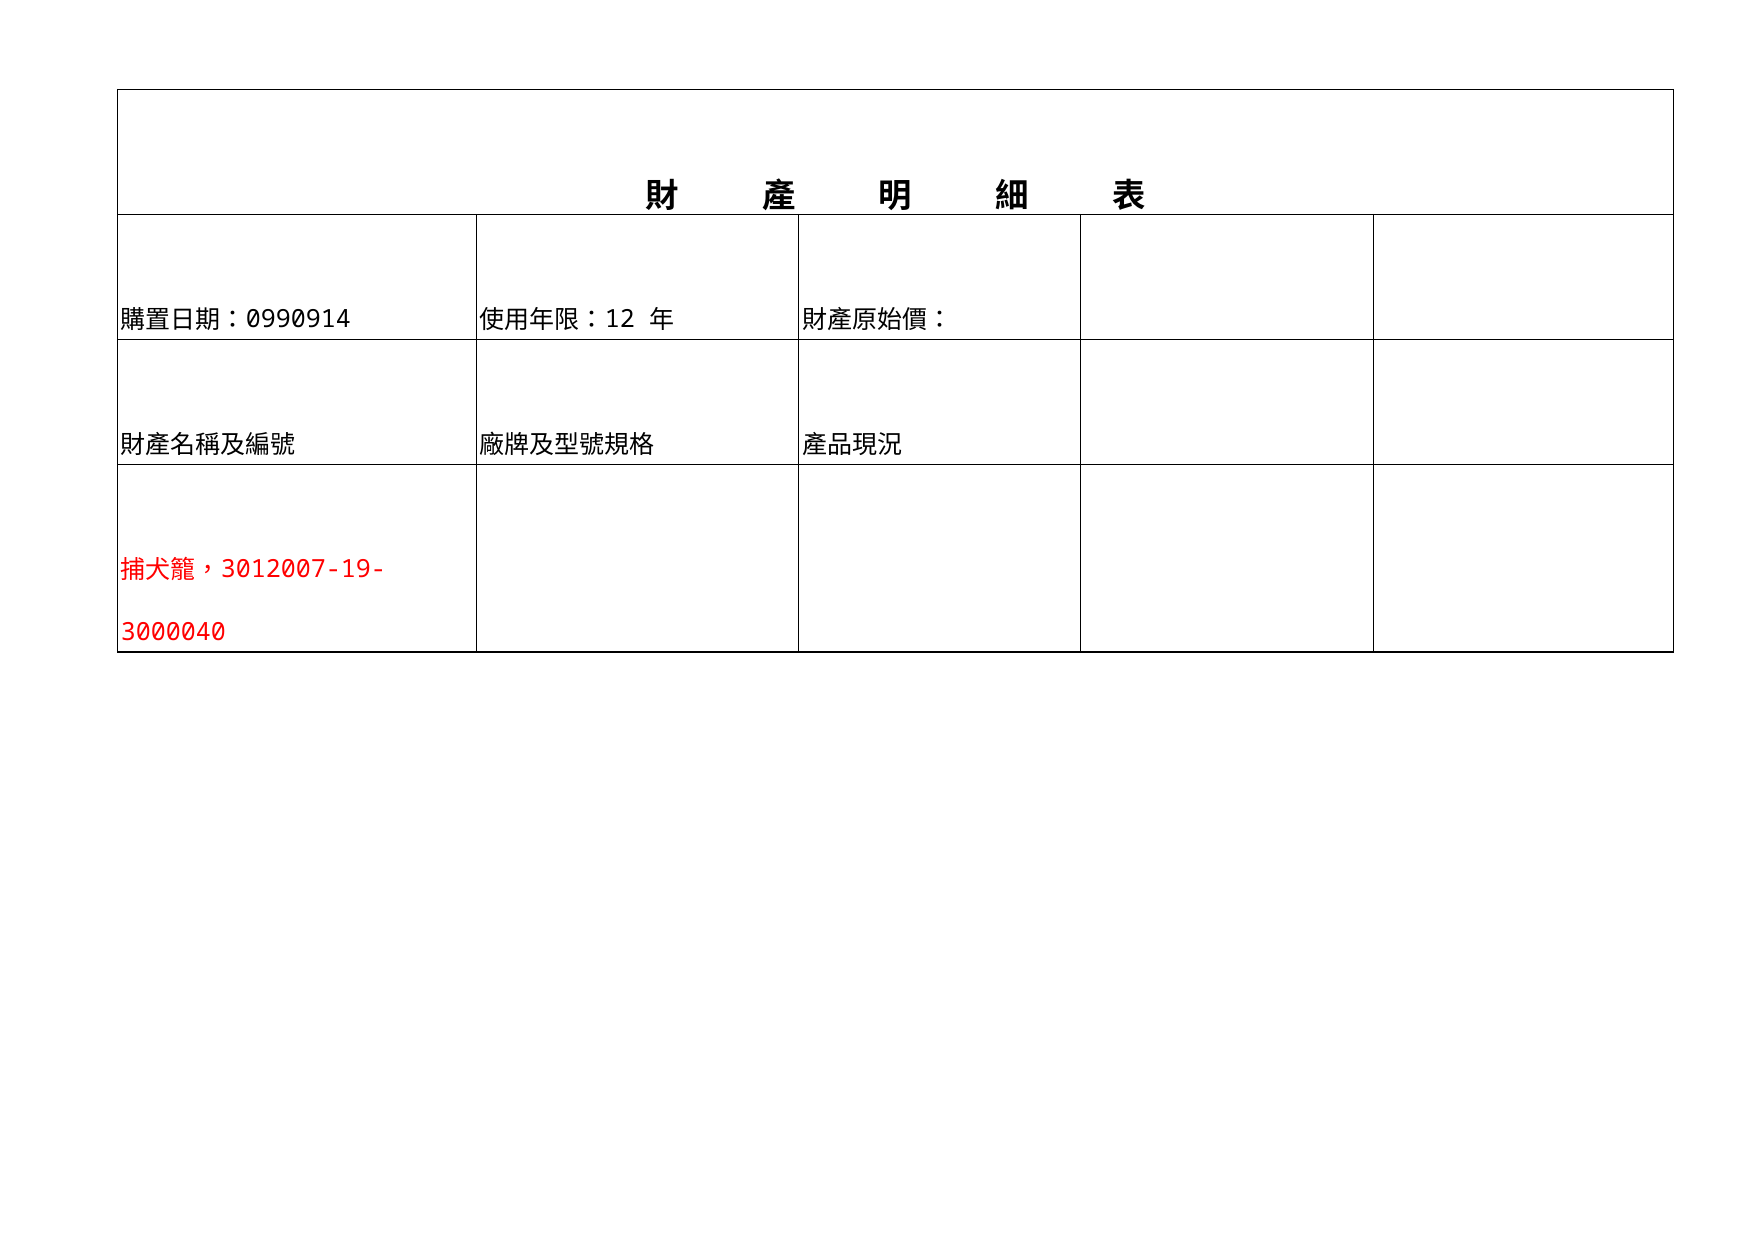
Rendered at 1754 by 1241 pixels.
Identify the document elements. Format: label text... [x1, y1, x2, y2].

table_cell [1081, 340, 1373, 464]
table_cell 捕犬籠，3012007-19-3000040 [118, 465, 476, 651]
table_cell 財產名稱及編號 [118, 340, 476, 464]
table_cell [1374, 340, 1673, 464]
table_cell [1374, 465, 1673, 651]
table_cell [799, 465, 1080, 651]
table_cell 購置日期：0990914 [118, 215, 476, 339]
table_cell 廠牌及型號規格 [477, 340, 798, 464]
table_cell 產品現況 [799, 340, 1080, 464]
table_cell [1081, 215, 1373, 339]
table_cell [477, 465, 798, 651]
table_cell [1081, 465, 1373, 651]
table_cell 財產原始價： [799, 215, 1080, 339]
table_cell 使用年限：12 年 [477, 215, 798, 339]
table_header 財 產 明 細 表 [118, 90, 1673, 214]
table_cell [1374, 215, 1673, 339]
